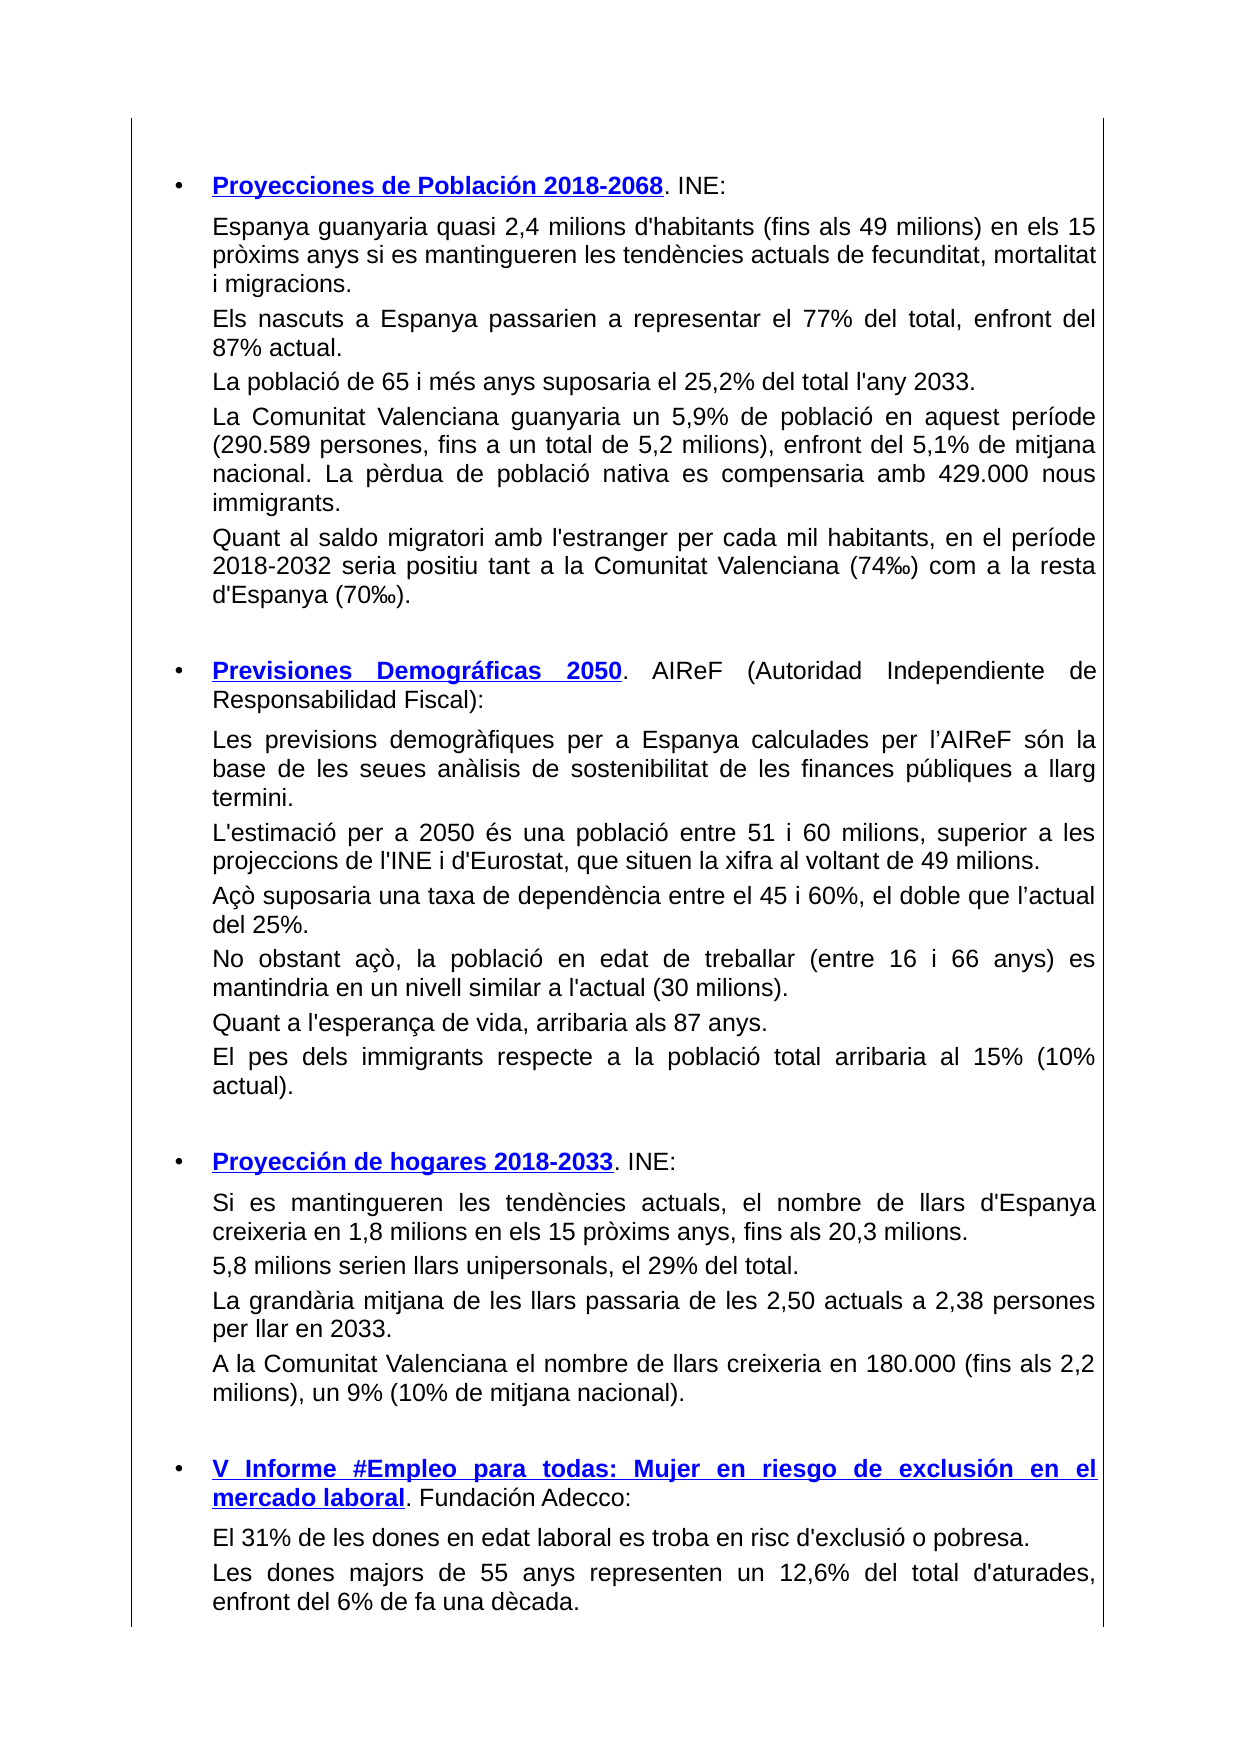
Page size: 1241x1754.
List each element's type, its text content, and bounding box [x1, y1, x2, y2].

table_cell 1. INFORMACIÓ D'INTERÉS XXIII Fira del Associacionisme de València ‘EmancipAcció’. Consell de la Joventut de València: Data: 18 d’octubre. Lloc: Campus dels Tarongers (Universitat de València). Concurs 'Fotografia y diversidad funcional'. Red Española de Albergues Juveniles (REAJ): Termini de participació: fins al 15 de novembre. 2. INFORMES I ESTUDIS Protocolo para la valoración policial del nivel de riesgo de Violencia de Género (Ley Orgánica 1/2004) y de gestión de la seguridad de las víctimas. Ministerio del Interior. Origen, tránsito y devolución: las personas refugiadas y la crisis política de la UE. Intermon Oxfam. Estudio de percepciones sobre las personas migrantes y refugiadas en España. Intermon Oxfam. 3. NORMATIVA EN MATÈRIA SOCIAL Generalitat: Resolució conjunta d'1 d'octubre de 2018, de la Conselleria d'Educació, Investigació, Cultura i Esport i de la Conselleria de Sanitat Universal i Salut Pública, per la qual s'autoritzen, amb caràcter experimental, unitats educatives terapèutiques / hospitals de dia infantil i adolescent per a la resposta integral a l'alumnat amb necessitats educatives especials derivades de trastorns greus de salut mental, i es regula el seu funcionament per al curs escolar 2018-2019. (DOGV núm. 8400, de 10/10/2018) Administración Central del Estado: Orden SCB/1047/2018, de 9 de octubre, por la que se establecen para los ejercicios 2018 y 2019 las bases reguladoras para la concesión de subvenciones en el marco del Programa europeo "Cuerpo Europeo de Solidaridad". (BOE núm. 245, de 10/10/2018) Extracto de la Resolución de 10 de octubre de 2018, del Instituto de la Juventud, por la que se convocan mediante tramitación anticipada las subvenciones en el marco del Programa "Cuerpo Europeo de Solidaridad". (BOE núm. 247, de 12/10/2018) Real Decreto 1268/2018, de 11 de octubre, por el que se establecen las bases reguladoras de la concesión de subvenciones a entidades de mujeres rurales de ámbito nacional para la realización de actividades de especial interés para impulsar el papel de las mujeres en el desarrollo rural para la convocatoria correspondiente al ejercicio 2018. (BOE núm. 247, de 12/10/2018) Extracto de la Resolución de 9 de octubre de 2018, del Instituto de Mayores y Servicios Sociales, por la que se convoca la concesión de subvenciones en el área de atención a mayores, durante el año 2018. (BOE núm. 249, de 15/10/2018) 4. ESTADÍSTIQUES D'INTERÉS SOCIAL Exclusión social en la ciudad de Valencia. Casa Caridad Valencia: El nombre de persones migrants ateses en el Menjador Social de Casa Caridad ha crescut un 19% en l'últim any. Encara que el 74% són homes, destaca l'augment del 28% de dones. Per condicions personals, el 63% són homes d'entre 30 i 60 anys. Al seu torn, la franja d'edat d'entre 46 i 60 anys és la més nombrosa, encara que els joves d'entre 18 a 30 anys ja suposen el 20% del total d'atencions. Proyecciones de Población 2018-2068. INE: Espanya guanyaria quasi 2,4 milions d'habitants (fins als 49 milions) en els 15 pròxims anys si es mantingueren les tendències actuals de fecunditat, mortalitat i migracions. Els nascuts a Espanya passarien a representar el 77% del total, enfront del 87% actual. La població de 65 i més anys suposaria el 25,2% del total l'any 2033. La Comunitat Valenciana guanyaria un 5,9% de població en aquest període (290.589 persones, fins a un total de 5,2 milions), enfront del 5,1% de mitjana nacional. La pèrdua de població nativa es compensaria amb 429.000 nous immigrants. Quant al saldo migratori amb l'estranger per cada mil habitants, en el període 2018-2032 seria positiu tant a la Comunitat Valenciana (74‰) com a la resta d'Espanya (70‰). Previsiones Demográficas 2050. AIReF (Autoridad Independiente de Responsabilidad Fiscal): Les previsions demogràfiques per a Espanya calculades per l’AIReF són la base de les seues anàlisis de sostenibilitat de les finances públiques a llarg termini. L'estimació per a 2050 és una població entre 51 i 60 milions, superior a les projeccions de l'INE i d'Eurostat, que situen la xifra al voltant de 49 milions. Açò suposaria una taxa de dependència entre el 45 i 60%, el doble que l’actual del 25%. No obstant açò, la població en edat de treballar (entre 16 i 66 anys) es mantindria en un nivell similar a l'actual (30 milions). Quant a l'esperança de vida, arribaria als 87 anys. El pes dels immigrants respecte a la població total arribaria al 15% (10% actual). Proyección de hogares 2018-2033. INE: Si es mantingueren les tendències actuals, el nombre de llars d'Espanya creixeria en 1,8 milions en els 15 pròxims anys, fins als 20,3 milions. 5,8 milions serien llars unipersonals, el 29% del total. La grandària mitjana de les llars passaria de les 2,50 actuals a 2,38 persones per llar en 2033. A la Comunitat Valenciana el nombre de llars creixeria en 180.000 (fins als 2,2 milions), un 9% (10% de mitjana nacional). V Informe #Empleo para todas: Mujer en riesgo de exclusión en el mercado laboral. Fundación Adecco: El 31% de les dones en edat laboral es troba en risc d'exclusió o pobresa. Les dones majors de 55 anys representen un 12,6% del total d'aturades, enfront del 6% de fa una dècada. 7 de cada 10 dones al capdavant d'una família monoparental porta més d'un any sense ocupació i un 18% manifesta treballar, però sense contracte. Quasi el 70% de les dones víctimes de violència de gènere destaca la desocupació com un factor que perpetua la violència, en ser un fre per a denunciar o demanar ajuda. Percepciones y vivencias del acoso escolar y el ciberacoso entre la población española de 10 a 17 años. Save the Children: El 52% dels xiquets i xiquetes afirmen haver patit algun tipus de violència o humiliació en el col·legi, la majoria burles, rumors o colps. El 7% diu haver patit ciberassetjament. Hi ha més violència física percebuda entre els xics que entre les xiques (el 30% enfront del 14%, respectivament) i major maltractament psicològic entre les xiques (35% enfront de 21%). Quasi un escolar de cada quatre declara haver participat en algun tipus d'acte de violència o humiliació a altres companys. La participació en la violència (pegar) o humiliació (burla) es realitza més per part dels xiquets que de les xiquetes (15% d'ells enfront del 7% d'elles en el cas de pegar; 13% i 7% respectivament en el cas de les burles). [132, 118, 1103, 1627]
